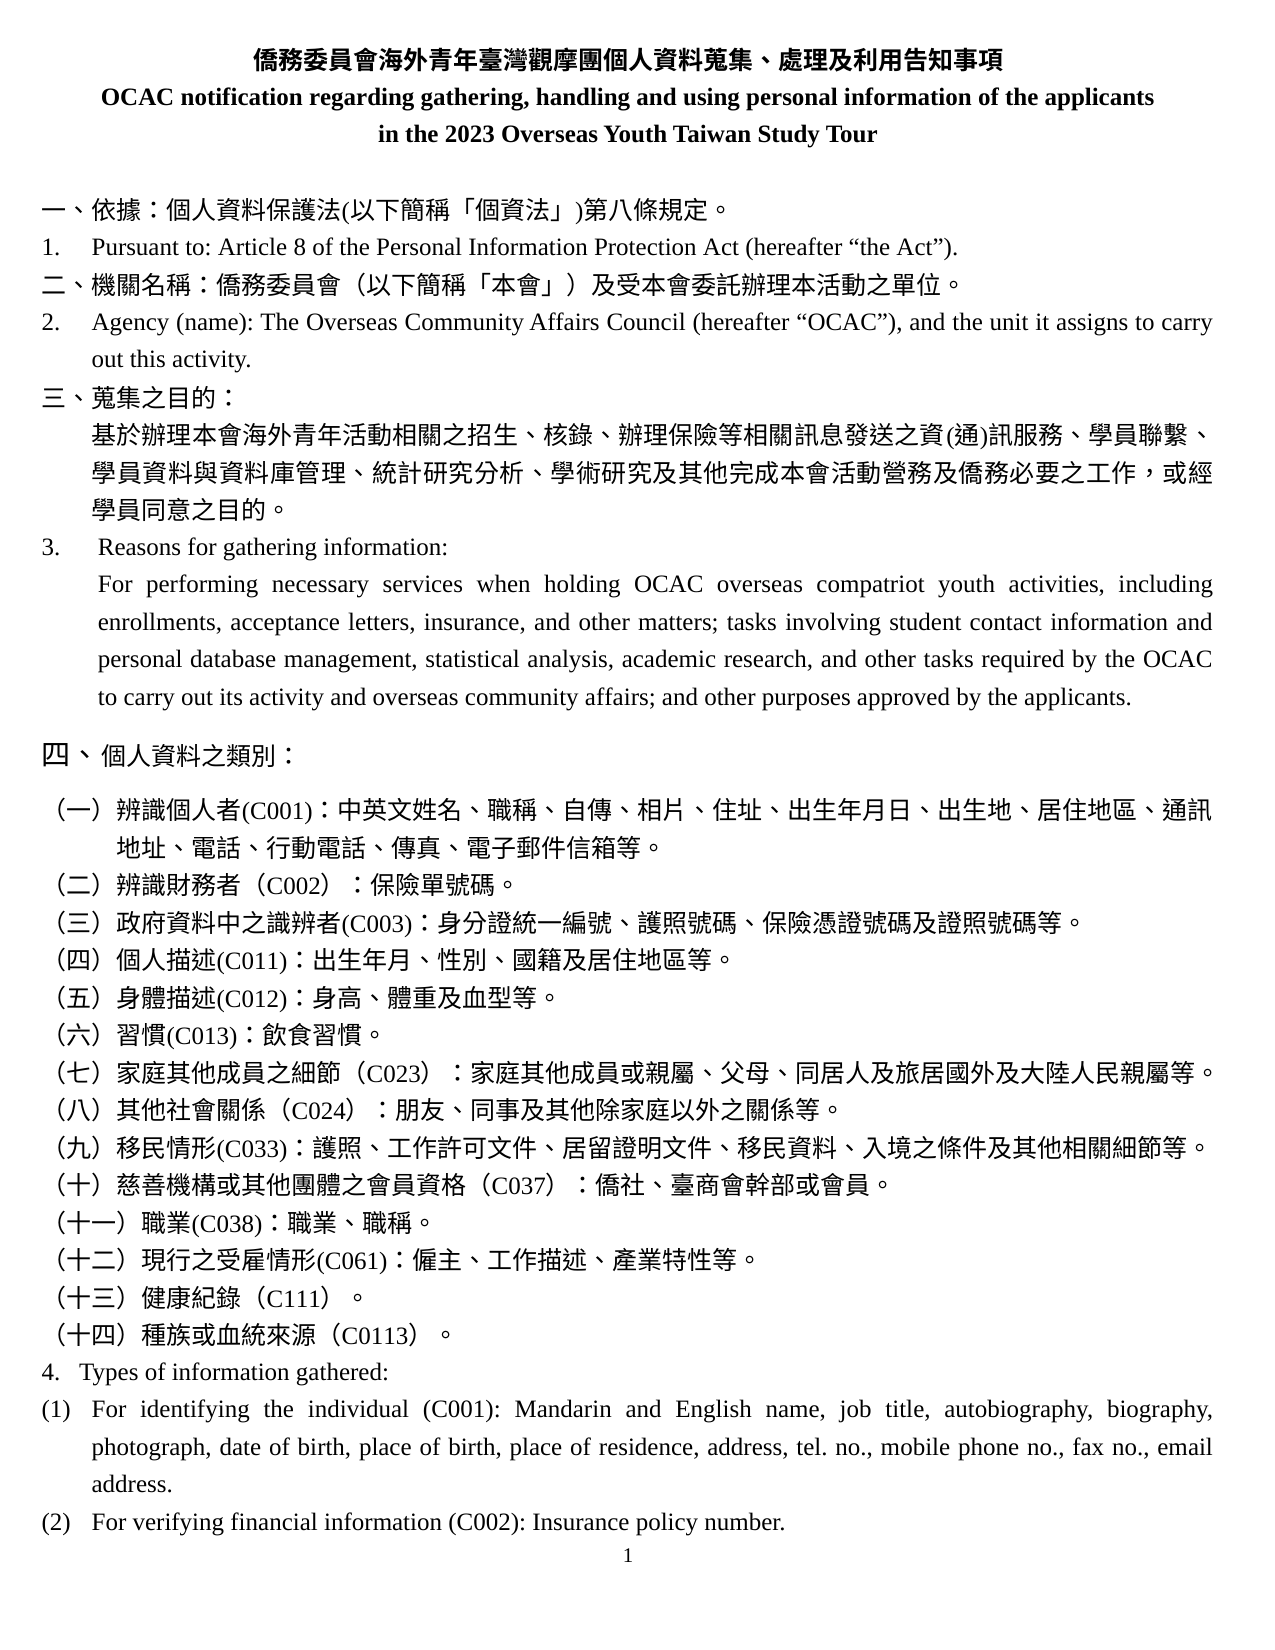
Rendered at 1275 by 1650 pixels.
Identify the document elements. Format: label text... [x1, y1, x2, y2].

text in the 2023 Overseas Youth Taiwan Study Tour [41, 115, 1214, 152]
text 三、蒐集之目的： [41, 377, 1214, 415]
text 1. Pursuant to: Article 8 of the Personal Information Protection Act (hereafter “the Act”). [41, 227, 1214, 265]
text （十三）健康紀錄（C111）。 [41, 1277, 1214, 1315]
text 基於辦理本會海外青年活動相關之招生、核錄、辦理保險等相關訊息發送之資(通)訊服務、學員聯繫、學員資料與資料庫管理、統計研究分析、學術研究及其他完成本會活動營務及僑務必要之工作，或經學員同意之目的。 [91, 415, 1214, 527]
text （二）辨識財務者（C002）：保險單號碼。 [41, 865, 1214, 902]
list 個人資料之類別： [41, 715, 1214, 790]
text （十二）現行之受雇情形(C061)：僱主、工作描述、產業特性等。 [41, 1240, 1214, 1277]
text （九）移民情形(C033)：護照、工作許可文件、居留證明文件、移民資料、入境之條件及其他相關細節等。 [41, 1127, 1214, 1165]
text （四）個人描述(C011)：出生年月、性別、國籍及居住地區等。 [41, 940, 1214, 977]
text 二、機關名稱：僑務委員會（以下簡稱「本會」）及受本會委託辦理本活動之單位。 [41, 265, 1214, 302]
text OCAC notification regarding gathering, handling and using personal information of the applicants [41, 77, 1214, 115]
text 2. Agency (name): The Overseas Community Affairs Council (hereafter “OCAC”), and the unit it assigns to carry out this activity. [41, 302, 1214, 377]
text 4. Types of information gathered: [41, 1352, 1214, 1390]
text 一、依據：個人資料保護法(以下簡稱「個資法」)第八條規定。 [41, 190, 1214, 227]
text 3. Reasons for gathering information: For performing necessary services when holding OCAC overseas compatriot youth activities, including enrollments, acceptance letters, insurance, and other matters; tasks involving student contact information and personal database management, statistical analysis, academic research, and other tasks required by the OCAC to carry out its activity and overseas community affairs; and other purposes approved by the applicants. [41, 527, 1214, 715]
list For identifying the individual (C001): Mandarin and English name, job title, autobiography, biography, photograph, date of birth, place of birth, place of residence, address, tel. no., mobile phone no., fax no., email address. [41, 1390, 1214, 1502]
text （十）慈善機構或其他團體之會員資格（C037）：僑社、臺商會幹部或會員。 [41, 1165, 1214, 1202]
text （六）習慣(C013)：飲食習慣。 [41, 1015, 1214, 1052]
text （三）政府資料中之識辨者(C003)：身分證統一編號、護照號碼、保險憑證號碼及證照號碼等。 [41, 902, 1214, 940]
text （十四）種族或血統來源（C0113）。 [41, 1315, 1214, 1352]
text 僑務委員會海外青年臺灣觀摩團個人資料蒐集、處理及利用告知事項 [41, 40, 1214, 77]
text （七）家庭其他成員之細節（C023）：家庭其他成員或親屬、父母、同居人及旅居國外及大陸人民親屬等。 [41, 1052, 1214, 1090]
list For verifying financial information (C002): Insurance policy number. [41, 1502, 1214, 1540]
text （八）其他社會關係（C024）：朋友、同事及其他除家庭以外之關係等。 [41, 1090, 1214, 1127]
text （五）身體描述(C012)：身高、體重及血型等。 [41, 977, 1214, 1015]
text （一）辨識個人者(C001)：中英文姓名、職稱、自傳、相片、住址、出生年月日、出生地、居住地區、通訊地址、電話、行動電話、傳真、電子郵件信箱等。 [41, 790, 1214, 865]
text （十一）職業(C038)：職業、職稱。 [41, 1202, 1214, 1240]
